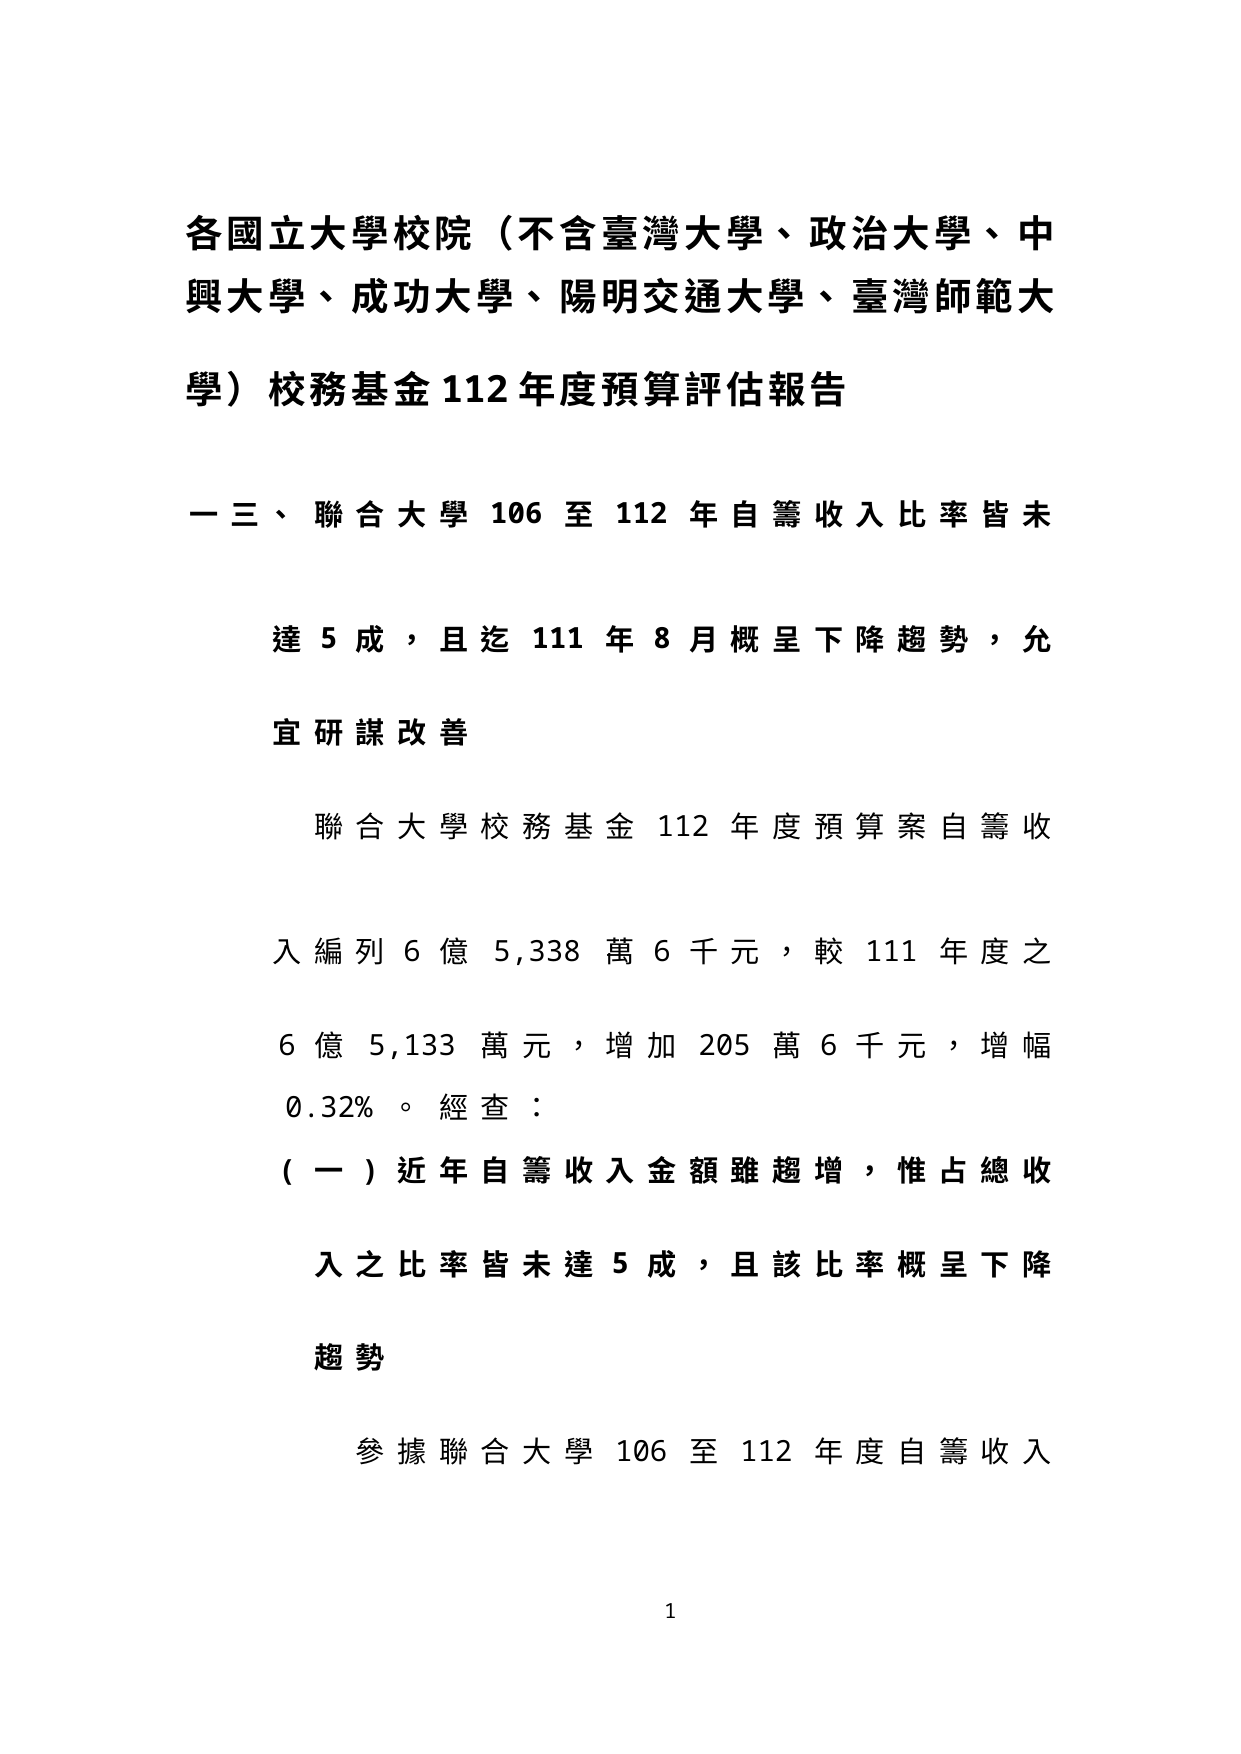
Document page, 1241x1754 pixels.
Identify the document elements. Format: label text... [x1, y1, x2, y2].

text 一三、聯合大學106至112年自籌收入比率皆未達5成，且迄111年8月概呈下降趨勢，允宜研謀改善 [183, 439, 1058, 752]
text 參據聯合大學106至112年度自籌收入 [271, 1377, 1058, 1502]
text 聯合大學校務基金112年度預算案自籌收入編列6億5,338萬6千元，較111年度之6億5,133萬元，增加205萬6千元，增幅0.32%。經查： [242, 752, 1058, 1127]
text (一)近年自籌收入金額雖趨增，惟占總收入之比率皆未達5成，且該比率概呈下降趨勢 [242, 1127, 1058, 1377]
text 各國立大學校院（不含臺灣大學、政治大學、中興大學、成功大學、陽明交通大學、臺灣師範大學）校務基金112年度預算評估報告 [183, 189, 1058, 439]
